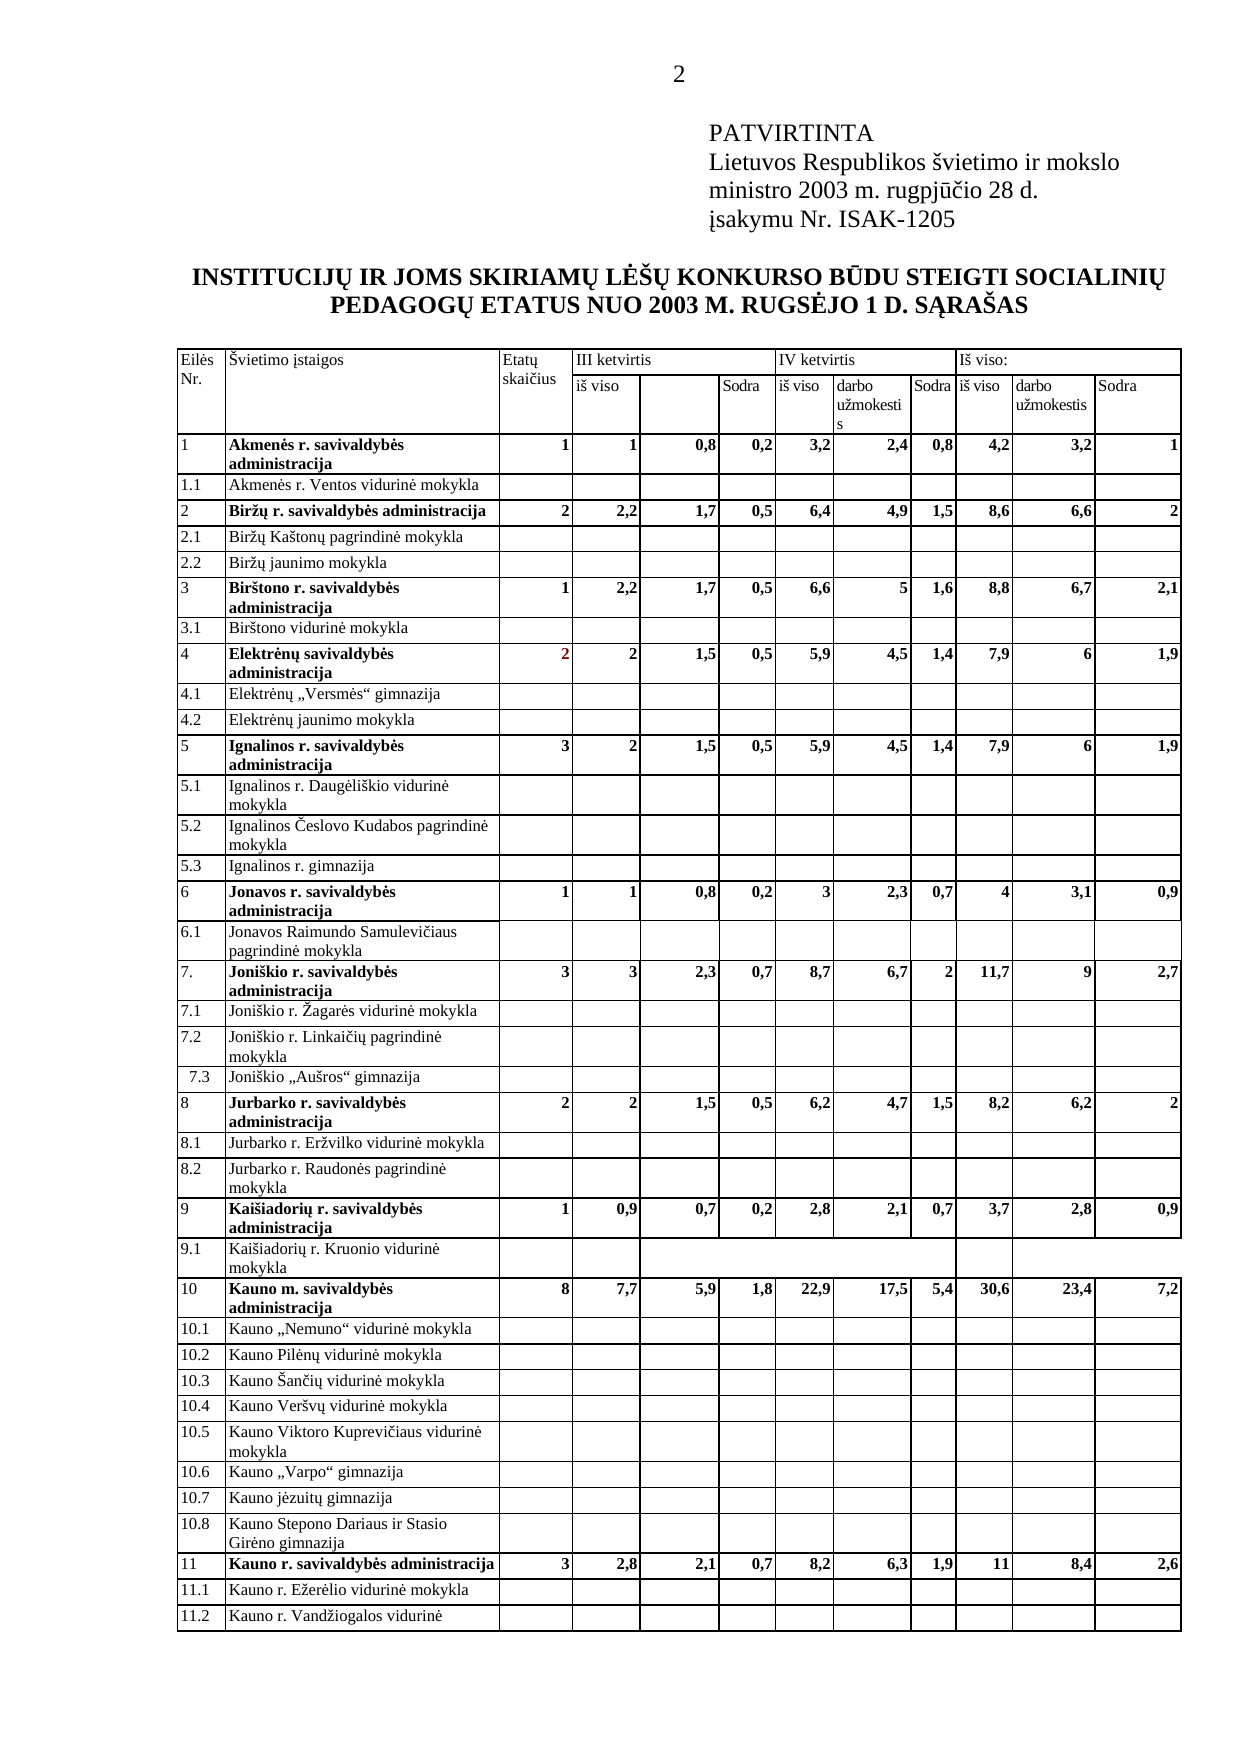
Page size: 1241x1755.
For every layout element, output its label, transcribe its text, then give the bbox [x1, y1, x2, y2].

table_cell Kaišiadorių r. Kruonio vidurinė mokykla [226, 1239, 499, 1277]
table_cell [720, 1001, 775, 1026]
table_cell [641, 816, 718, 854]
table_cell [912, 1422, 955, 1461]
table_cell [500, 1422, 572, 1461]
table_cell [720, 684, 775, 708]
table_cell 4 [957, 882, 1012, 920]
table_cell [500, 552, 572, 577]
table_cell 9.1 [178, 1239, 225, 1277]
table_cell 6.1 [178, 922, 225, 960]
table_cell [1096, 1606, 1180, 1630]
table_cell [1096, 552, 1180, 577]
table_cell 7. [178, 961, 225, 1000]
table_cell 2,6 [1096, 1554, 1180, 1578]
table_cell 1,5 [641, 736, 718, 774]
table_cell [641, 684, 718, 708]
table_cell [641, 1001, 718, 1026]
table_cell 0,5 [720, 578, 775, 617]
table_cell [641, 475, 718, 499]
table_cell [776, 1318, 833, 1343]
table_cell [1013, 618, 1094, 643]
table_cell 1,8 [720, 1279, 775, 1317]
table_cell 2 [178, 501, 225, 525]
table_cell 0,9 [1096, 882, 1180, 920]
table_cell [641, 1345, 718, 1369]
table_cell 8,6 [957, 501, 1012, 525]
table_cell [912, 1462, 955, 1486]
table_cell 0,2 [720, 435, 775, 473]
table_cell [1096, 475, 1180, 499]
table_cell [500, 921, 572, 960]
table_cell [573, 1580, 639, 1604]
table_cell 1,5 [912, 1093, 955, 1131]
text Institucijų ir joms skiriamų lėšų konkurso būdu steigti socialinių pedagogų etatus nuo 2003 m. rugsėjo 1 d. sąrašas [177, 262, 1181, 319]
table_cell [1013, 1001, 1094, 1026]
table_cell [500, 816, 572, 854]
table_cell [500, 1606, 572, 1630]
table_cell 9 [1013, 961, 1094, 1000]
table_cell Kauno m. savivaldybės administracija [226, 1279, 499, 1317]
table_header III ketvirtis [573, 350, 775, 374]
table_cell 11 [178, 1554, 225, 1578]
table_cell Biržų Kaštonų pagrindinė mokykla [226, 527, 499, 551]
table_cell [957, 1067, 1012, 1091]
table_cell [834, 1462, 910, 1486]
table_cell [957, 776, 1012, 814]
table_cell [720, 618, 775, 643]
table_cell [573, 552, 639, 577]
table_cell [1013, 1488, 1094, 1512]
table_cell [641, 1133, 718, 1157]
table_cell [500, 618, 572, 643]
table_cell [776, 552, 833, 577]
table_cell [720, 1514, 775, 1552]
table_cell 1,5 [641, 644, 718, 682]
table_cell 11,7 [957, 961, 1012, 1000]
table_cell Birštono vidurinė mokykla [226, 618, 499, 643]
table_cell [573, 1027, 639, 1066]
table_cell [500, 475, 572, 499]
table_cell [912, 856, 955, 880]
table_cell darbo užmokestis [1013, 376, 1094, 433]
table_cell [641, 1239, 719, 1277]
table_cell [641, 921, 719, 960]
table_cell [720, 475, 775, 499]
table_cell Elektrėnų savivaldybės administracija [226, 644, 499, 682]
table_cell [957, 1133, 1012, 1157]
table_cell [957, 1514, 1012, 1552]
table_cell 6,3 [834, 1554, 910, 1578]
table_cell [641, 1318, 718, 1343]
table_cell [834, 1422, 910, 1461]
table_cell [573, 1462, 639, 1486]
table_cell [957, 1318, 1012, 1343]
table_cell [912, 1345, 955, 1369]
table_cell Kaišiadorių r. savivaldybės administracija [226, 1199, 499, 1237]
table_cell [912, 1027, 955, 1066]
table_cell 3 [500, 961, 572, 1000]
text įsakymu Nr. ISAK-1205 [177, 204, 1181, 233]
table_cell [957, 1580, 1012, 1604]
table_cell [500, 776, 572, 814]
table_cell 0,8 [641, 882, 718, 920]
table_cell 10.3 [178, 1370, 225, 1395]
table_cell [720, 776, 775, 814]
table_cell [1096, 1027, 1180, 1066]
table_cell [500, 1514, 572, 1552]
table_cell [573, 816, 639, 854]
table_cell [776, 1133, 833, 1157]
table_cell [776, 618, 833, 643]
table_cell 0,7 [912, 882, 955, 920]
table_cell [573, 856, 639, 880]
table_cell 7.2 [178, 1027, 225, 1066]
table_cell 8,7 [776, 961, 833, 1000]
table_cell [641, 1462, 718, 1486]
table_cell [500, 1001, 572, 1026]
table_cell 23,4 [1013, 1279, 1094, 1317]
table_cell [573, 475, 639, 499]
table_cell [957, 1001, 1012, 1026]
table_cell [912, 1396, 955, 1421]
table_cell 5.1 [178, 776, 225, 814]
table_cell [641, 1422, 718, 1461]
table_cell 11.2 [178, 1606, 225, 1630]
table_cell 22,9 [776, 1279, 833, 1317]
text PATVIRTINTA [177, 118, 1181, 147]
table_cell 2 [912, 961, 955, 1000]
table_cell [776, 527, 833, 551]
table_cell [912, 684, 955, 708]
table_cell [957, 1027, 1012, 1066]
table_cell Kauno „Nemuno“ vidurinė mokykla [226, 1318, 499, 1343]
table_cell Kauno r. savivaldybės administracija [226, 1554, 499, 1578]
table_cell [957, 475, 1012, 499]
table_cell [776, 1422, 833, 1461]
table_cell [720, 1422, 775, 1461]
table_cell [776, 1159, 833, 1197]
table_cell 3 [573, 961, 639, 1000]
table_cell 10.4 [178, 1396, 225, 1421]
table_cell Kauno Stepono Dariaus ir Stasio Girėno gimnazija [226, 1514, 499, 1552]
table_cell 8,8 [957, 578, 1012, 617]
table_cell [834, 1345, 910, 1369]
table_cell iš viso [776, 376, 833, 433]
table_cell [1013, 776, 1094, 814]
table_cell 8,4 [1013, 1554, 1094, 1578]
table_cell [1096, 776, 1180, 814]
table_cell 8 [178, 1093, 225, 1131]
text Lietuvos Respublikos švietimo ir mokslo [177, 147, 1181, 176]
table_cell 10.2 [178, 1345, 225, 1369]
table_cell [641, 856, 718, 880]
table_header IV ketvirtis [776, 350, 955, 374]
table_cell [957, 816, 1012, 854]
table_cell [776, 1580, 833, 1604]
table_cell [834, 776, 910, 814]
table_cell [1096, 1067, 1180, 1091]
table_cell 8 [500, 1279, 572, 1317]
table_cell [912, 1318, 955, 1343]
table_cell [720, 710, 775, 734]
table_cell [573, 1345, 639, 1369]
table_cell 0,9 [573, 1199, 639, 1237]
table_cell 7,9 [957, 644, 1012, 682]
table_cell [720, 921, 775, 960]
table_cell [1013, 1239, 1095, 1277]
table_cell Jonavos Raimundo Samulevičiaus pagrindinė mokykla [226, 922, 499, 960]
table_cell Kauno „Varpo“ gimnazija [226, 1462, 499, 1486]
table_cell [500, 1462, 572, 1486]
table_cell [641, 1606, 718, 1630]
table_cell [1013, 1133, 1094, 1157]
table_cell [912, 1514, 955, 1552]
table_cell 0,7 [720, 961, 775, 1000]
table_cell [776, 1396, 833, 1421]
table_cell [500, 710, 572, 734]
table_cell 4.1 [178, 684, 225, 708]
table_cell [720, 1396, 775, 1421]
table_cell 5.2 [178, 816, 225, 854]
table_cell 2.2 [178, 552, 225, 577]
table_cell 1,4 [912, 644, 955, 682]
table_cell [1096, 1133, 1180, 1157]
table_cell [573, 1067, 639, 1091]
table_cell [500, 1318, 572, 1343]
table_cell [720, 1159, 775, 1197]
table_cell [573, 1159, 639, 1197]
table_cell [641, 776, 718, 814]
table_cell [573, 710, 639, 734]
table_cell [834, 1580, 910, 1604]
table_cell [834, 1318, 910, 1343]
table_cell [1013, 1422, 1094, 1461]
table_cell [1096, 1488, 1180, 1512]
table_cell [1013, 1345, 1094, 1369]
table_cell [834, 921, 910, 960]
table_cell [641, 1027, 718, 1066]
table_cell iš viso [573, 376, 639, 433]
table_cell 0,9 [1096, 1199, 1180, 1237]
table_cell [1013, 527, 1094, 551]
table_cell 2 [1096, 1093, 1180, 1131]
table_cell [1013, 710, 1094, 734]
table_cell Elektrėnų „Versmės“ gimnazija [226, 684, 499, 708]
table_cell 1 [500, 578, 572, 617]
table_cell [834, 527, 910, 551]
table_cell Biržų jaunimo mokykla [226, 552, 499, 577]
table_cell 6 [178, 882, 225, 920]
table_cell 1,9 [1096, 736, 1180, 774]
table_cell 7.1 [178, 1001, 225, 1026]
table_cell [573, 1370, 639, 1395]
table_cell [957, 1462, 1012, 1486]
table_cell [573, 684, 639, 708]
table_cell [641, 618, 718, 643]
table_cell [720, 856, 775, 880]
table_cell [641, 1159, 718, 1197]
table_cell 2 [500, 501, 572, 525]
table_cell [1013, 1462, 1094, 1486]
table_cell [720, 527, 775, 551]
table_cell 1 [500, 435, 572, 473]
table_cell Kauno Šančių vidurinė mokykla [226, 1370, 499, 1395]
table_cell [957, 921, 1012, 960]
table_cell 1 [573, 435, 639, 473]
table_cell [641, 1488, 718, 1512]
table_cell 0,5 [720, 736, 775, 774]
table_cell [500, 1345, 572, 1369]
table_cell [834, 1027, 910, 1066]
table_cell 4.2 [178, 710, 225, 734]
table_cell [776, 1239, 833, 1277]
table_cell [1096, 856, 1180, 880]
table_cell 1,5 [641, 1093, 718, 1131]
table_cell [957, 552, 1012, 577]
table_cell [1013, 1606, 1094, 1630]
table_cell 10.6 [178, 1462, 225, 1486]
table_cell [957, 710, 1012, 734]
table_cell 7,9 [957, 736, 1012, 774]
table_cell iš viso [957, 376, 1012, 433]
table_header Iš viso: [957, 350, 1180, 374]
table_cell [500, 1396, 572, 1421]
table_cell [641, 1514, 718, 1552]
table_cell 7,7 [573, 1279, 639, 1317]
table_cell Akmenės r. savivaldybės administracija [226, 435, 499, 473]
table_cell [957, 618, 1012, 643]
table_cell [776, 921, 833, 960]
table_cell Jonavos r. savivaldybės administracija [226, 882, 499, 920]
table_cell Birštono r. savivaldybės administracija [226, 578, 499, 617]
table_cell 2,7 [1096, 961, 1180, 1000]
text ministro 2003 m. rugpjūčio 28 d. [177, 176, 1181, 204]
table_cell [834, 816, 910, 854]
table_cell 7.3 [178, 1067, 225, 1091]
table_cell [912, 1159, 955, 1197]
table_cell 4,5 [834, 736, 910, 774]
table_cell 10.5 [178, 1422, 225, 1461]
table_cell [720, 1488, 775, 1512]
table_cell [776, 1345, 833, 1369]
table_cell [912, 1370, 955, 1395]
table_cell [1096, 527, 1180, 551]
table_cell [776, 1067, 833, 1091]
table_cell [1096, 1580, 1180, 1604]
table_cell 10.8 [178, 1514, 225, 1552]
table_cell 3 [178, 578, 225, 617]
table_cell Biržų r. savivaldybės administracija [226, 501, 499, 525]
table_cell [573, 1606, 639, 1630]
table_cell 1,5 [912, 501, 955, 525]
table_cell 0,5 [720, 1093, 775, 1131]
table_cell Jurbarko r. savivaldybės administracija [226, 1093, 499, 1131]
table_cell [912, 552, 955, 577]
table_cell 10.1 [178, 1318, 225, 1343]
table_cell [1096, 1345, 1180, 1369]
table_cell [1013, 1159, 1094, 1197]
table_cell 5.3 [178, 856, 225, 880]
table_cell Sodra [720, 376, 775, 433]
table_cell [834, 1133, 910, 1157]
table_cell [834, 475, 910, 499]
table_cell [500, 527, 572, 551]
table_cell [641, 1580, 718, 1604]
table_cell 30,6 [957, 1279, 1012, 1317]
table_cell [641, 710, 718, 734]
table_cell [641, 1067, 718, 1091]
table_cell [834, 1239, 911, 1277]
table_cell 2 [500, 1093, 572, 1131]
table_cell [573, 1133, 639, 1157]
table_cell Joniškio r. Linkaičių pagrindinė mokykla [226, 1027, 499, 1066]
table_cell [1013, 1318, 1094, 1343]
table_cell [720, 1370, 775, 1395]
table_cell 0,2 [720, 882, 775, 920]
table_cell 8,2 [776, 1554, 833, 1578]
table_cell [834, 1067, 910, 1091]
table_cell [573, 527, 639, 551]
table_cell [1096, 618, 1180, 643]
table_cell 4 [178, 644, 225, 682]
table_cell [500, 1159, 572, 1197]
table_cell [1096, 816, 1180, 854]
table_cell Sodra [912, 376, 955, 433]
table_cell [776, 475, 833, 499]
table_cell [834, 1370, 910, 1395]
table_cell [1096, 1370, 1180, 1395]
table_cell 5 [834, 578, 910, 617]
table_cell [1013, 856, 1094, 880]
table_cell [641, 552, 718, 577]
table_cell [720, 1345, 775, 1369]
table_cell [834, 552, 910, 577]
table_cell 9 [178, 1199, 225, 1237]
table_cell [834, 1396, 910, 1421]
table_cell Akmenės r. Ventos vidurinė mokykla [226, 475, 499, 499]
table_cell 1,7 [641, 501, 718, 525]
table_cell Ignalinos r. Daugėliškio vidurinė mokykla [226, 776, 499, 814]
table_cell 6,2 [1013, 1093, 1094, 1131]
table_cell [500, 1239, 572, 1277]
table_cell [834, 710, 910, 734]
table_cell 3,1 [1013, 882, 1094, 920]
table_cell [957, 1239, 1012, 1277]
table_cell 3,2 [1013, 435, 1094, 473]
table_cell Jurbarko r. Raudonės pagrindinė mokykla [226, 1159, 499, 1197]
table_cell 0,5 [720, 501, 775, 525]
table_cell 2,1 [834, 1199, 910, 1237]
table_cell [500, 1067, 572, 1091]
table_cell 6 [1013, 644, 1094, 682]
table_cell [912, 1001, 955, 1026]
table_cell 0,7 [720, 1554, 775, 1578]
table_cell [776, 1001, 833, 1026]
table_cell Kauno Veršvų vidurinė mokykla [226, 1396, 499, 1421]
table_cell 6,6 [1013, 501, 1094, 525]
table_cell 2 [1096, 501, 1180, 525]
table_cell 1 [178, 435, 225, 473]
table_cell 8,2 [957, 1093, 1012, 1131]
table_cell [957, 1370, 1012, 1395]
table_cell [1096, 1318, 1180, 1343]
table_cell 5,9 [641, 1279, 718, 1317]
table_cell [1013, 921, 1094, 960]
table_cell 3 [500, 1554, 572, 1578]
table_cell 2 [573, 736, 639, 774]
table_cell [912, 816, 955, 854]
table_cell Kauno r. Vandžiogalos vidurinė [226, 1606, 499, 1630]
table_cell [957, 1345, 1012, 1369]
table_cell [776, 1514, 833, 1552]
table_cell 6,7 [834, 961, 910, 1000]
table_cell 2,8 [1013, 1199, 1094, 1237]
table_cell [573, 1514, 639, 1552]
table_cell [720, 1027, 775, 1066]
table_cell 2 [500, 644, 572, 682]
table_cell [1013, 1396, 1094, 1421]
table_cell 5,4 [912, 1279, 955, 1317]
table_cell [957, 1606, 1012, 1630]
table_cell [912, 1067, 955, 1091]
table_cell 7,2 [1096, 1279, 1180, 1317]
table_cell Ignalinos Česlovo Kudabos pagrindinė mokykla [226, 816, 499, 854]
table_cell [1095, 1239, 1181, 1277]
table_cell [911, 1239, 955, 1277]
table_cell 1,6 [912, 578, 955, 617]
table_cell [776, 776, 833, 814]
table_header Eilės Nr. [178, 350, 225, 433]
table_cell [641, 527, 718, 551]
table_cell Kauno Pilėnų vidurinė mokykla [226, 1345, 499, 1369]
table_cell [573, 618, 639, 643]
table_cell [912, 1133, 955, 1157]
table_cell 6,4 [776, 501, 833, 525]
table_cell [1013, 684, 1094, 708]
table_cell [573, 921, 640, 960]
table_cell 2,3 [834, 882, 910, 920]
table_cell [573, 1318, 639, 1343]
table_cell [776, 710, 833, 734]
table_cell 1 [573, 882, 639, 920]
table_cell [573, 1396, 639, 1421]
table_cell [912, 1580, 955, 1604]
table_cell 0,8 [912, 435, 955, 473]
table_cell Jurbarko r. Eržvilko vidurinė mokykla [226, 1133, 499, 1157]
table_cell [1013, 1370, 1094, 1395]
table_cell [720, 816, 775, 854]
table_cell [1096, 1462, 1180, 1486]
table_cell [912, 1606, 955, 1630]
table_cell [834, 1159, 910, 1197]
table_cell [720, 1606, 775, 1630]
table_cell 2,3 [641, 961, 718, 1000]
table_cell [957, 1488, 1012, 1512]
table_cell 6,6 [776, 578, 833, 617]
table_cell [720, 1067, 775, 1091]
table_cell darbo užmokestis [641, 376, 718, 433]
table_cell [912, 710, 955, 734]
table_cell 1,4 [912, 736, 955, 774]
table_cell darbo užmokestis [834, 376, 910, 433]
table_cell [719, 1239, 776, 1277]
table_cell [776, 684, 833, 708]
table_cell [911, 921, 956, 960]
table_cell Joniškio r. savivaldybės administracija [226, 961, 499, 1000]
table_cell [834, 618, 910, 643]
table_cell 1 [500, 1199, 572, 1237]
table_cell Elektrėnų jaunimo mokykla [226, 710, 499, 734]
table_cell [500, 1370, 572, 1395]
table_cell [1096, 1514, 1180, 1552]
table_cell [834, 1001, 910, 1026]
table_header Etatų skaičius [500, 350, 572, 433]
table_cell 6,7 [1013, 578, 1094, 617]
table_cell [720, 552, 775, 577]
table_cell [1013, 552, 1094, 577]
table_cell [957, 684, 1012, 708]
table_cell 11 [957, 1554, 1012, 1578]
table_cell 4,9 [834, 501, 910, 525]
table_cell 2.1 [178, 527, 225, 551]
table_cell 3,7 [957, 1199, 1012, 1237]
table_cell 17,5 [834, 1279, 910, 1317]
table_cell 8.1 [178, 1133, 225, 1157]
table_cell 4,5 [834, 644, 910, 682]
table_cell [912, 776, 955, 814]
table_cell 11.1 [178, 1580, 225, 1604]
table_cell [720, 1133, 775, 1157]
table_cell 6 [1013, 736, 1094, 774]
table_cell [1096, 1396, 1180, 1421]
table_cell [641, 1370, 718, 1395]
table_cell [500, 1580, 572, 1604]
table_cell Joniškio r. Žagarės vidurinė mokykla [226, 1001, 499, 1026]
table_cell [573, 776, 639, 814]
table_cell 3 [500, 736, 572, 774]
table_cell [573, 1422, 639, 1461]
table_cell [1095, 921, 1181, 960]
table_cell Kauno r. Ežerėlio vidurinė mokykla [226, 1580, 499, 1604]
table_cell 10 [178, 1279, 225, 1317]
table_cell [500, 1488, 572, 1512]
table_cell [776, 856, 833, 880]
table_cell [720, 1462, 775, 1486]
table_cell 0,5 [720, 644, 775, 682]
table_cell 4,7 [834, 1093, 910, 1131]
table_cell [776, 1462, 833, 1486]
table_cell [1096, 710, 1180, 734]
table_cell 2,8 [573, 1554, 639, 1578]
table_cell [720, 1580, 775, 1604]
table_cell [912, 618, 955, 643]
table_cell [776, 1370, 833, 1395]
table_cell 0,8 [641, 435, 718, 473]
table_cell 4,2 [957, 435, 1012, 473]
table_cell 2 [573, 1093, 639, 1131]
table_cell 0,7 [912, 1199, 955, 1237]
table_cell [1013, 475, 1094, 499]
table_cell [834, 684, 910, 708]
table_cell 5,9 [776, 736, 833, 774]
table_cell [834, 1606, 910, 1630]
table_cell [573, 1488, 639, 1512]
table_cell [776, 1488, 833, 1512]
table_header Švietimo įstaigos [226, 350, 499, 433]
table_cell [573, 1001, 639, 1026]
table_cell Kauno Viktoro Kuprevičiaus vidurinė mokykla [226, 1422, 499, 1461]
table_cell [500, 1133, 572, 1157]
table_cell Ignalinos r. savivaldybės administracija [226, 736, 499, 774]
table_cell [957, 856, 1012, 880]
table_cell [834, 856, 910, 880]
table_cell [573, 1239, 639, 1277]
table_cell [500, 684, 572, 708]
table_cell [1096, 1001, 1180, 1026]
table_cell 3,2 [776, 435, 833, 473]
table_cell [500, 856, 572, 880]
table_cell [1013, 1027, 1094, 1066]
table_cell 1.1 [178, 475, 225, 499]
table_cell [912, 527, 955, 551]
table_cell 2,1 [1096, 578, 1180, 617]
table_cell Sodra [1096, 376, 1180, 433]
table_cell 1,7 [641, 578, 718, 617]
table_cell Joniškio „Aušros“ gimnazija [226, 1067, 499, 1091]
table_cell 3 [776, 882, 833, 920]
table_cell [776, 1606, 833, 1630]
table_cell [1013, 1514, 1094, 1552]
table_cell 1 [500, 882, 572, 920]
table_cell 2,2 [573, 578, 639, 617]
table_cell [1013, 1580, 1094, 1604]
table_cell [641, 1396, 718, 1421]
table_cell 1,9 [912, 1554, 955, 1578]
table_cell 0,7 [641, 1199, 718, 1237]
table_cell 3.1 [178, 618, 225, 643]
table_cell 6,2 [776, 1093, 833, 1131]
table_cell [776, 816, 833, 854]
table_cell 0,2 [720, 1199, 775, 1237]
table_cell 10.7 [178, 1488, 225, 1512]
table_cell [720, 1318, 775, 1343]
table_cell [1096, 684, 1180, 708]
table_cell 2,8 [776, 1199, 833, 1237]
table_cell [1013, 1067, 1094, 1091]
table_cell [776, 1027, 833, 1066]
table_cell 2,2 [573, 501, 639, 525]
table_cell [912, 475, 955, 499]
table_cell [1096, 1422, 1180, 1461]
table_cell 5,9 [776, 644, 833, 682]
table_cell [834, 1488, 910, 1512]
table_cell [957, 1396, 1012, 1421]
table_cell Kauno jėzuitų gimnazija [226, 1488, 499, 1512]
table_cell 2,4 [834, 435, 910, 473]
table_cell [957, 1159, 1012, 1197]
table_cell [957, 1422, 1012, 1461]
table_cell 1 [1096, 435, 1180, 473]
table_cell [1096, 1159, 1180, 1197]
table_cell 2,1 [641, 1554, 718, 1578]
table_cell 1,9 [1096, 644, 1180, 682]
table_cell Ignalinos r. gimnazija [226, 856, 499, 880]
table_cell 8.2 [178, 1159, 225, 1197]
table_cell [957, 527, 1012, 551]
table_cell 2 [573, 644, 639, 682]
table_cell 5 [178, 736, 225, 774]
table_cell [912, 1488, 955, 1512]
table_cell [500, 1027, 572, 1066]
table_cell [1013, 816, 1094, 854]
table_cell [834, 1514, 910, 1552]
